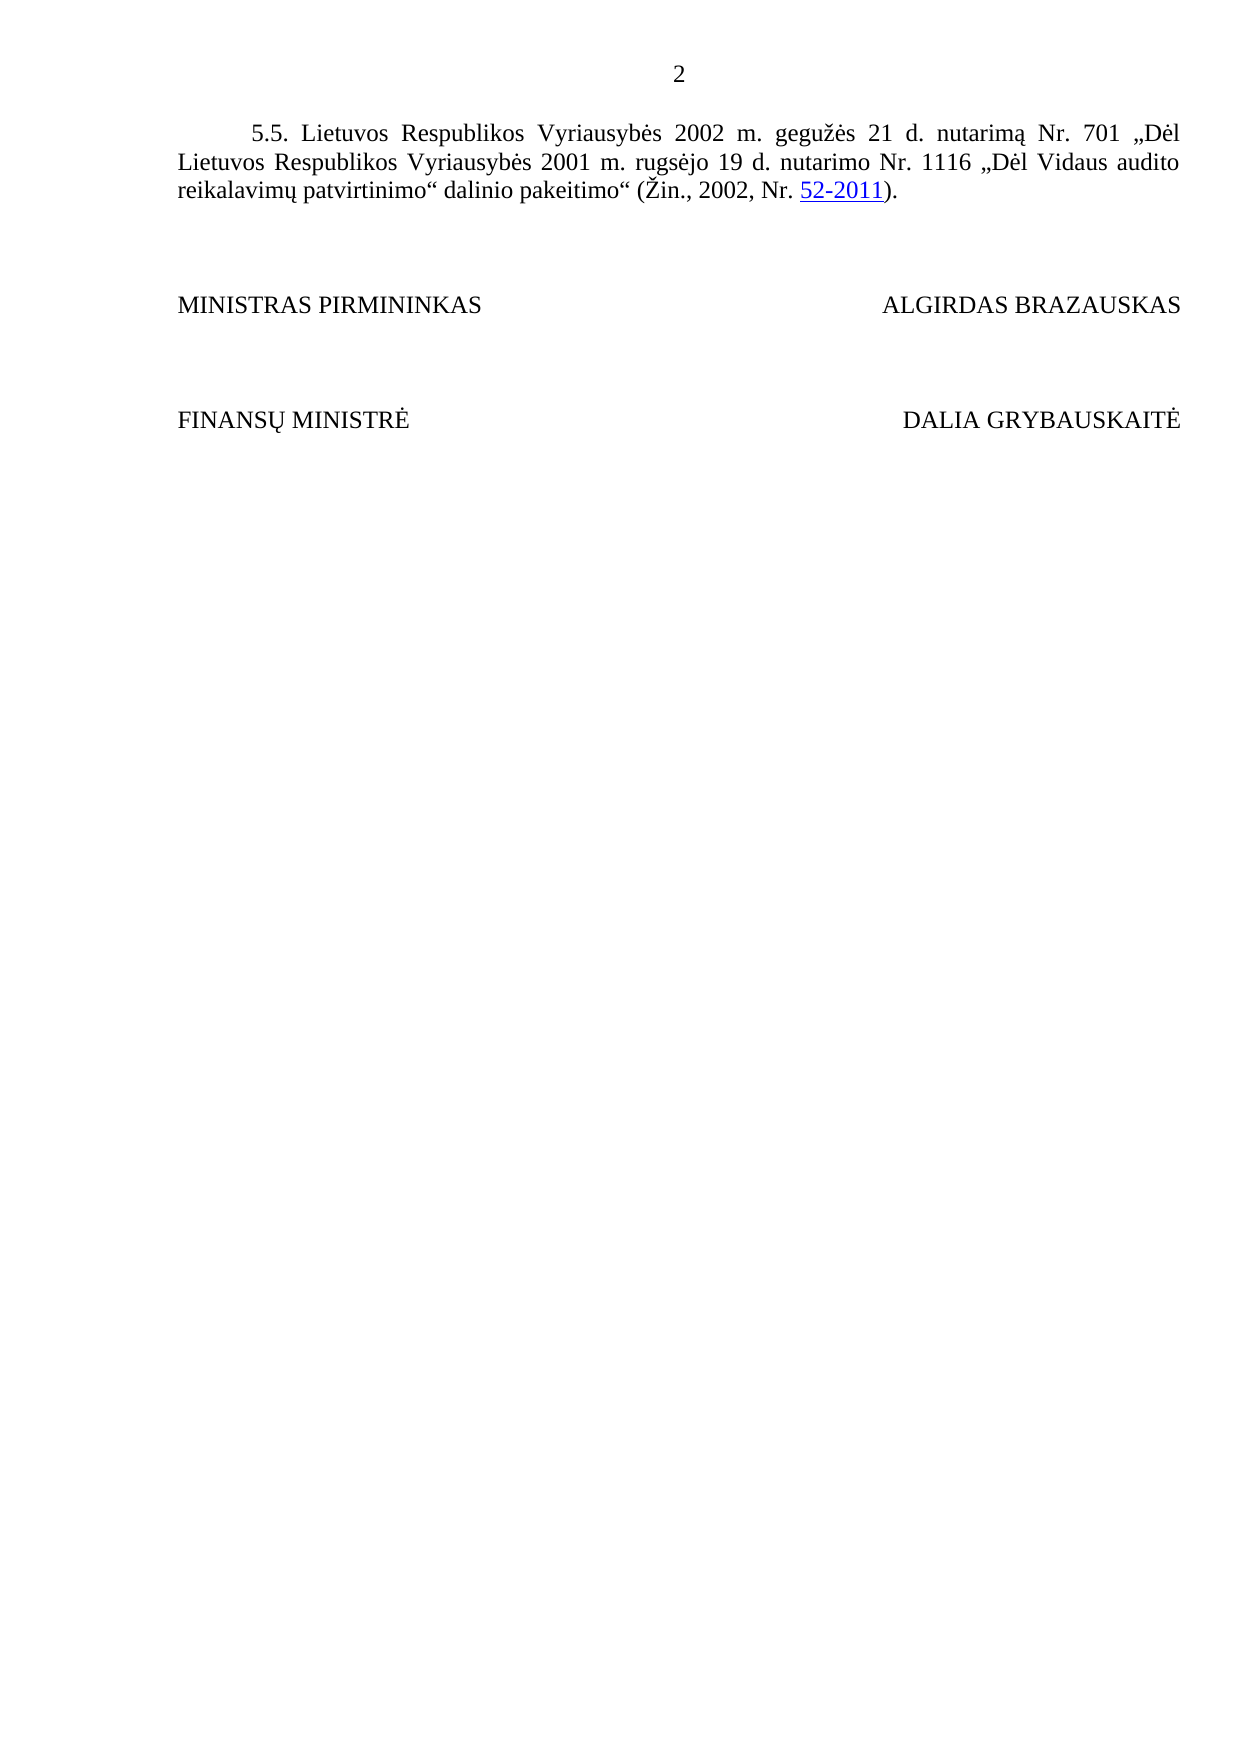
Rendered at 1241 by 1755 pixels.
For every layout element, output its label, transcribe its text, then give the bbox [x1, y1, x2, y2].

text FINANSŲ MINISTRĖ DALIA GRYBAUSKAITĖ [177, 406, 1181, 434]
text MINISTRAS PIRMININKAS ALGIRDAS BRAZAUSKAS [177, 291, 1181, 319]
text 5.5. Lietuvos Respublikos Vyriausybės 2002 m. gegužės 21 d. nutarimą Nr. 701 „Dėl Lietuvos Respublikos Vyriausybės 2001 m. rugsėjo 19 d. nutarimo Nr. 1116 „Dėl Vidaus audito reikalavimų patvirtinimo“ dalinio pakeitimo“ (Žin., 2002, Nr. 52-2011). [177, 118, 1181, 204]
